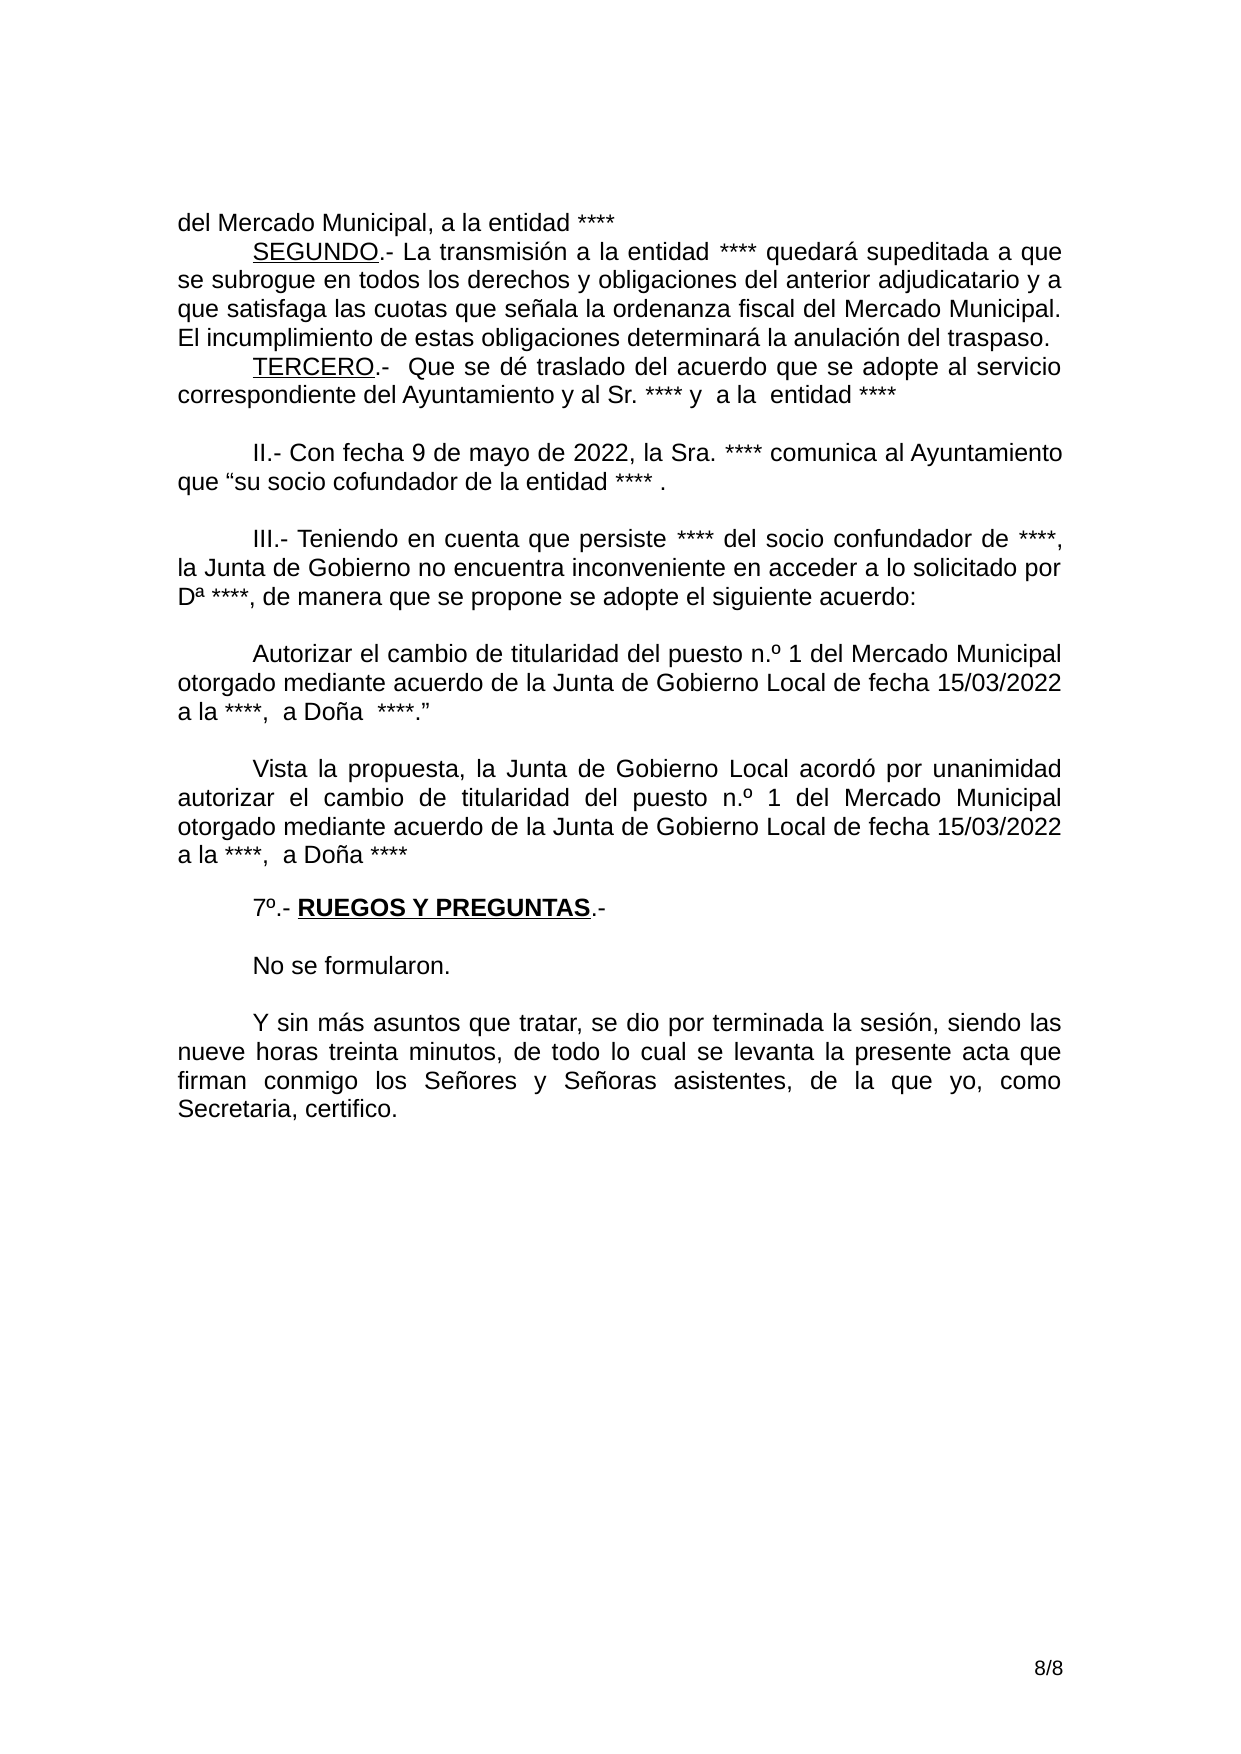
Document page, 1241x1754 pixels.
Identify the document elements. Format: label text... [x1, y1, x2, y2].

text TERCERO.- Que se dé traslado del acuerdo que se adopte al servicio correspondiente del Ayuntamiento y al Sr. **** y a la entidad **** [177, 352, 1063, 409]
text III.- Teniendo en cuenta que persiste **** del socio confundador de ****, la Junta de Gobierno no encuentra inconveniente en acceder a lo solicitado por Dª ****, de manera que se propone se adopte el siguiente acuerdo: [177, 524, 1063, 610]
text Vista la propuesta, la Junta de Gobierno Local acordó por unanimidad autorizar el cambio de titularidad del puesto n.º 1 del Mercado Municipal otorgado mediante acuerdo de la Junta de Gobierno Local de fecha 15/03/2022 a la ****, a Doña **** [177, 754, 1063, 869]
text SEGUNDO.- La transmisión a la entidad **** quedará supeditada a que se subrogue en todos los derechos y obligaciones del anterior adjudicatario y a que satisfaga las cuotas que señala la ordenanza fiscal del Mercado Municipal. El incumplimiento de estas obligaciones determinará la anulación del traspaso. [177, 237, 1063, 352]
text Y sin más asuntos que tratar, se dio por terminada la sesión, siendo las nueve horas treinta minutos, de todo lo cual se levanta la presente acta que firman conmigo los Señores y Señoras asistentes, de la que yo, como Secretaria, certifico. [177, 1008, 1063, 1123]
text II.- Con fecha 9 de mayo de 2022, la Sra. **** comunica al Ayuntamiento que “su socio cofundador de la entidad **** . [177, 438, 1063, 495]
text 7º.- RUEGOS Y PREGUNTAS.- [177, 893, 1063, 922]
text del Mercado Municipal, a la entidad **** [177, 208, 1063, 237]
text Autorizar el cambio de titularidad del puesto n.º 1 del Mercado Municipal otorgado mediante acuerdo de la Junta de Gobierno Local de fecha 15/03/2022 a la ****, a Doña ****.” [177, 639, 1063, 725]
text No se formularon. [177, 951, 1063, 979]
